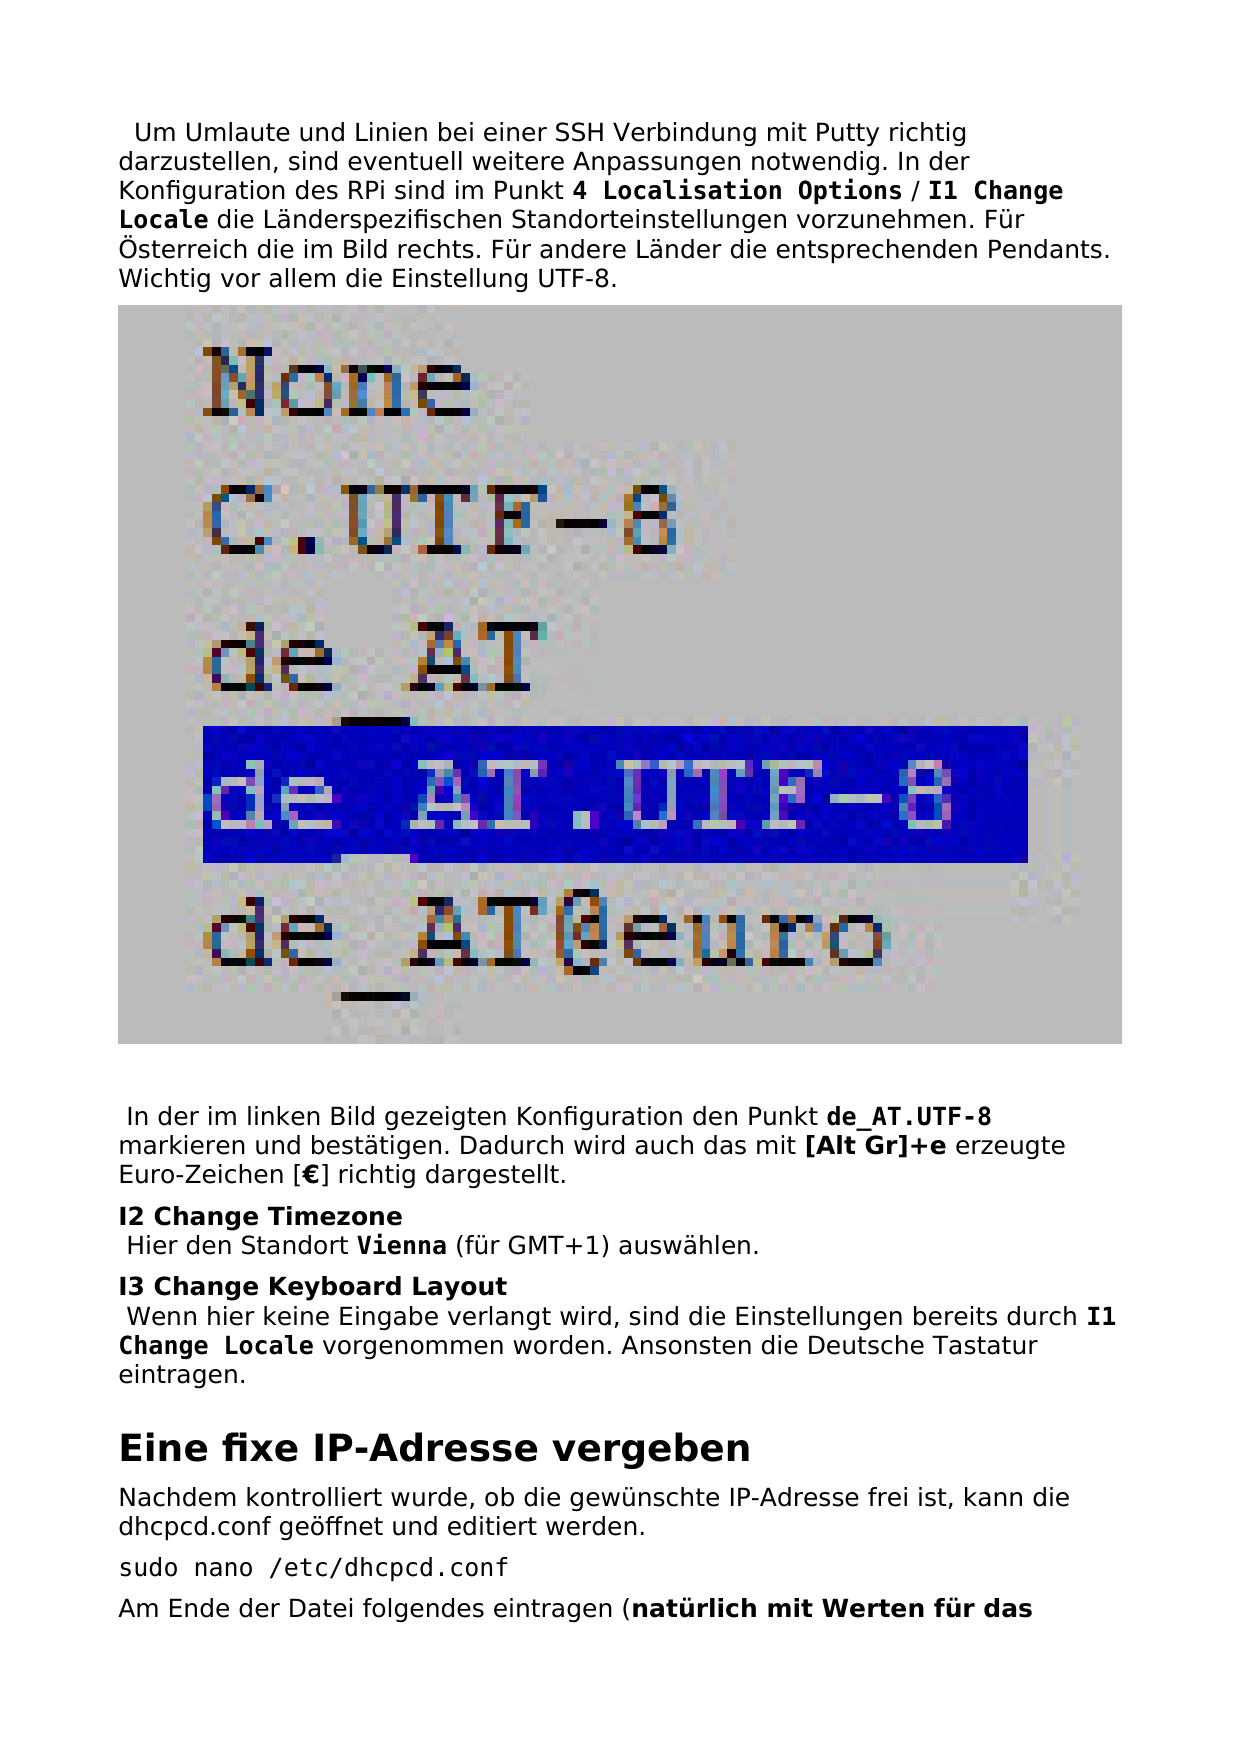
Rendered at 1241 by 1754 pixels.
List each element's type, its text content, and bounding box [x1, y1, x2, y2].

text I3 Change Keyboard Layout Wenn hier keine Eingabe verlangt wird, sind die Einstellungen bereits durch I1 Change Locale vorgenommen worden. Ansonsten die Deutsche Tastatur eintragen. [118, 1272, 1122, 1389]
text I2 Change Timezone Hier den Standort Vienna (für GMT+1) auswählen. [118, 1202, 1122, 1260]
text In der im linken Bild gezeigten Konfiguration den Punkt de_AT.UTF-8 markieren und bestätigen. Dadurch wird auch das mit [Alt Gr]+e erzeugte Euro-Zeichen [€] richtig dargestellt. [118, 1044, 1122, 1189]
subtitle Eine fixe IP-Adresse vergeben [118, 1427, 1122, 1470]
text Am Ende der Datei folgendes eintragen (natürlich mit Werten für das [118, 1594, 1122, 1624]
picture [118, 305, 1123, 1044]
text Nachdem kontrolliert wurde, ob die gewünschte IP-Adresse frei ist, kann die dhcpcd.conf geöffnet und editiert werden. [118, 1483, 1122, 1541]
text sudo nano /etc/dhcpcd.conf [118, 1554, 1122, 1583]
text Um Umlaute und Linien bei einer SSH Verbindung mit Putty richtig darzustellen, sind eventuell weitere Anpassungen notwendig. In der Konfiguration des RPi sind im Punkt 4 Localisation Options / I1 Change Locale die Länderspezifischen Standorteinstellungen vorzunehmen. Für Österreich die im Bild rechts. Für andere Länder die entsprechenden Pendants. Wichtig vor allem die Einstellung UTF-8. [118, 118, 1122, 293]
